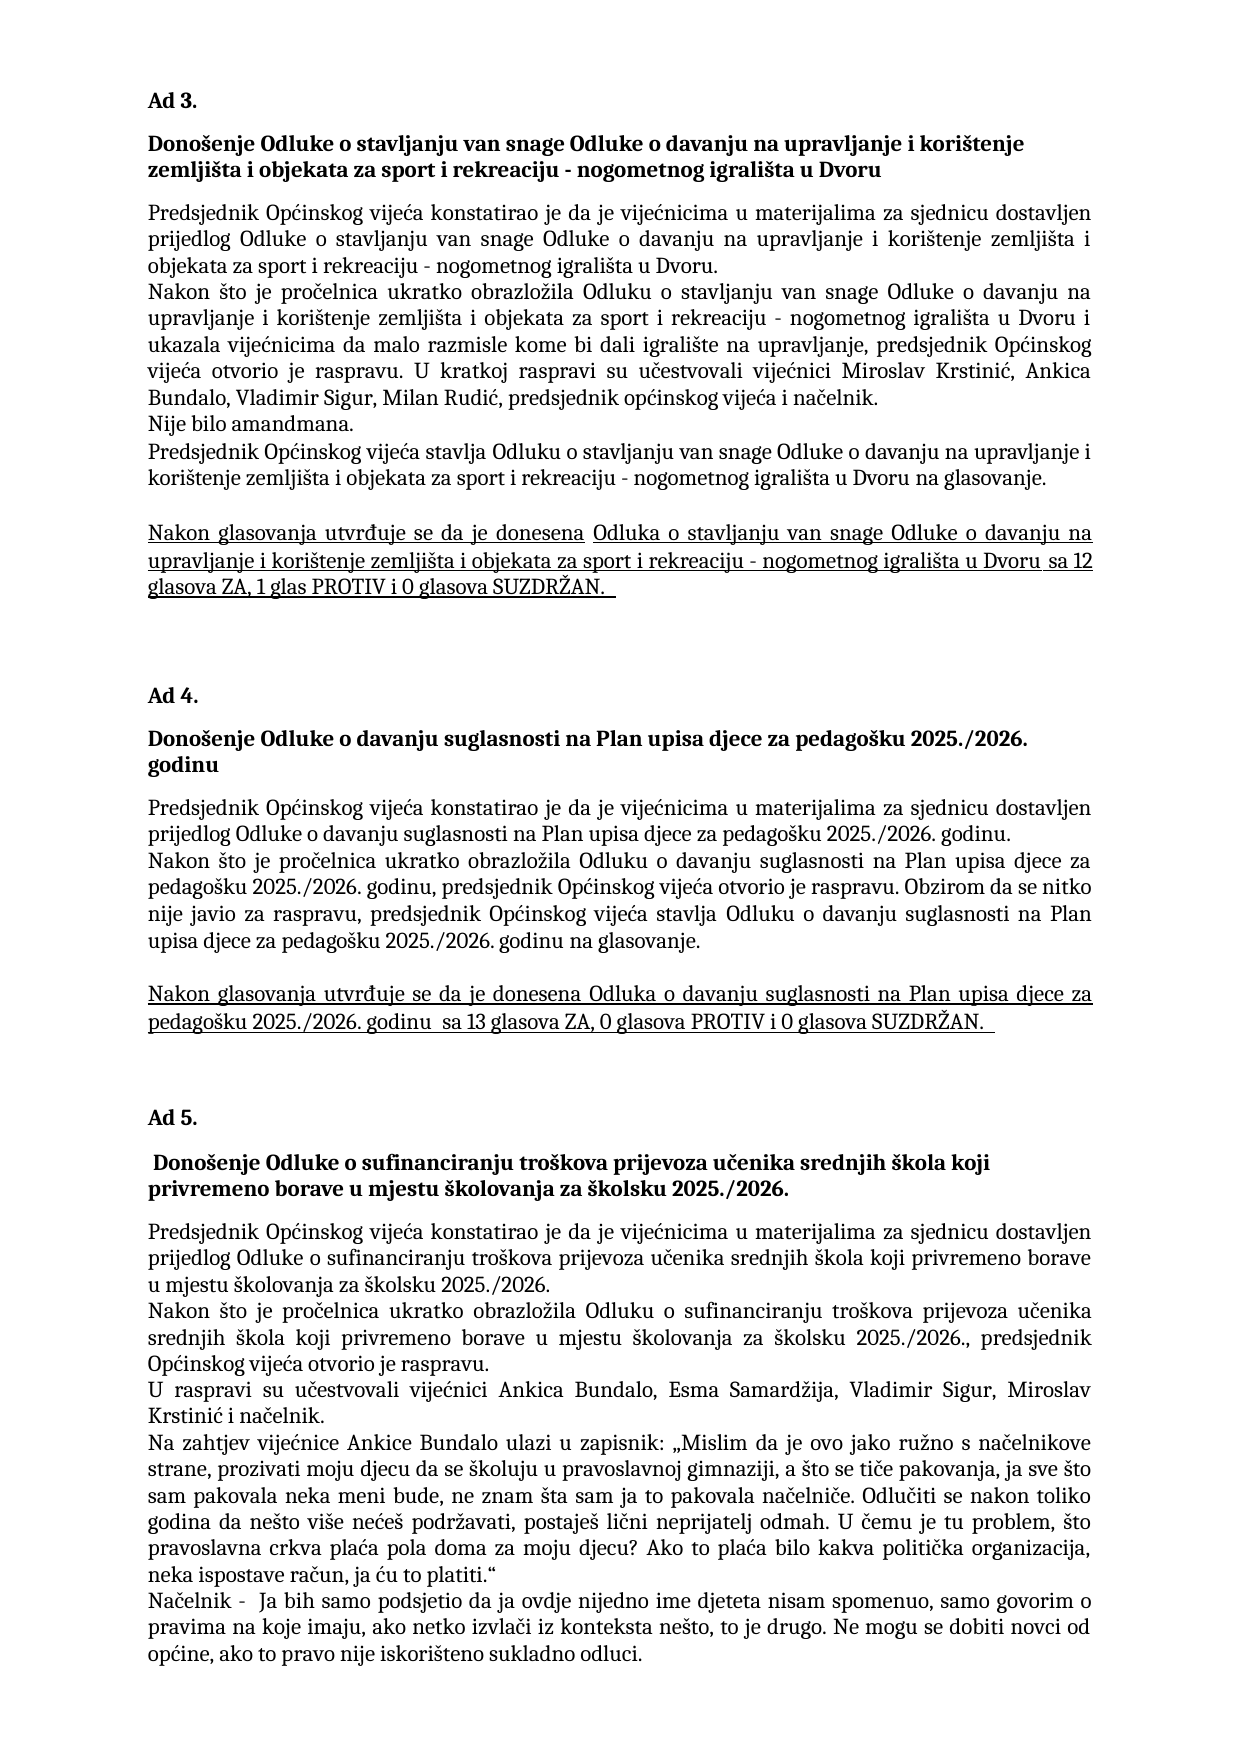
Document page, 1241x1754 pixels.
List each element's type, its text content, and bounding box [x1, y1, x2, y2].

text Nakon što je pročelnica ukratko obrazložila Odluku o sufinanciranju troškova prijevoza učenika srednjih škola koji privremeno borave u mjestu školovanja za školsku 2025./2026., predsjednik Općinskog vijeća otvorio je raspravu. [148, 1298, 1093, 1377]
text pedagošku 2025./2026. godinu sa 13 glasova ZA, 0 glasova PROTIV i 0 glasova SUZDRŽAN. [148, 1005, 1093, 1035]
text Donošenje Odluke o stavljanju van snage Odluke o davanju na upravljanje i korištenje zemljišta i objekata za sport i rekreaciju - nogometnog igrališta u Dvoru [148, 130, 1093, 183]
text Ad 5. [148, 1105, 1093, 1131]
text Načelnik - Ja bih samo podsjetio da ja ovdje nijedno ime djeteta nisam spomenuo, samo govorim o pravima na koje imaju, ako netko izvlači iz konteksta nešto, to je drugo. Ne mogu se dobiti novci od općine, ako to pravo nije iskorišteno sukladno odluci. [148, 1588, 1093, 1667]
text Nakon glasovanja utvrđuje se da je donesena Odluka o stavljanju van snage Odluke o davanju na upravljanje i korištenje zemljišta i objekata za sport i rekreaciju - nogometnog igrališta u Dvoru sa 12 [148, 518, 1093, 570]
text Predsjednik Općinskog vijeća konstatirao je da je vijećnicima u materijalima za sjednicu dostavljen prijedlog Odluke o stavljanju van snage Odluke o davanju na upravljanje i korištenje zemljišta i objekata za sport i rekreaciju - nogometnog igrališta u Dvoru. [148, 200, 1093, 279]
text Nije bilo amandmana. [148, 411, 1093, 437]
text Nakon što je pročelnica ukratko obrazložila Odluku o stavljanju van snage Odluke o davanju na upravljanje i korištenje zemljišta i objekata za sport i rekreaciju - nogometnog igrališta u Dvoru i ukazala vijećnicima da malo razmisle kome bi dali igralište na upravljanje, predsjednik Općinskog vijeća otvorio je raspravu. U kratkoj raspravi su učestvovali vijećnici Miroslav Krstinić, Ankica Bundalo, Vladimir Sigur, Milan Rudić, predsjednik općinskog vijeća i načelnik. [148, 279, 1093, 411]
text glasova ZA, 1 glas PROTIV i 0 glasova SUZDRŽAN. [148, 571, 1093, 600]
text U raspravi su učestvovali vijećnici Ankica Bundalo, Esma Samardžija, Vladimir Sigur, Miroslav Krstinić i načelnik. [148, 1377, 1093, 1430]
text Ad 4. [148, 681, 1093, 709]
text Predsjednik Općinskog vijeća konstatirao je da je vijećnicima u materijalima za sjednicu dostavljen prijedlog Odluke o davanju suglasnosti na Plan upisa djece za pedagošku 2025./2026. godinu. [148, 795, 1093, 848]
text Nakon glasovanja utvrđuje se da je donesena Odluka o davanju suglasnosti na Plan upisa djece za [148, 981, 1093, 1003]
text Nakon što je pročelnica ukratko obrazložila Odluku o davanju suglasnosti na Plan upisa djece za pedagošku 2025./2026. godinu, predsjednik Općinskog vijeća otvorio je raspravu. Obzirom da se nitko nije javio za raspravu, predsjednik Općinskog vijeća stavlja Odluku o davanju suglasnosti na Plan upisa djece za pedagošku 2025./2026. godinu na glasovanje. [148, 848, 1093, 955]
text Na zahtjev vijećnice Ankice Bundalo ulazi u zapisnik: „Mislim da je ovo jako ružno s načelnikove strane, prozivati moju djecu da se školuju u pravoslavnoj gimnaziji, a što se tiče pakovanja, ja sve što sam pakovala neka meni bude, ne znam šta sam ja to pakovala načelniče. Odlučiti se nakon toliko godina da nešto više nećeš podržavati, postaješ lični neprijatelj odmah. U čemu je tu problem, što pravoslavna crkva plaća pola doma za moju djecu? Ako to plaća bilo kakva politička organizacija, neka ispostave račun, ja ću to platiti.“ [148, 1430, 1093, 1588]
text Ad 3. [148, 87, 1093, 114]
text Predsjednik Općinskog vijeća stavlja Odluku o stavljanju van snage Odluke o davanju na upravljanje i korištenje zemljišta i objekata za sport i rekreaciju - nogometnog igrališta u Dvoru na glasovanje. [148, 437, 1093, 491]
text Donošenje Odluke o davanju suglasnosti na Plan upisa djece za pedagošku 2025./2026. godinu [148, 726, 1093, 778]
text Predsjednik Općinskog vijeća konstatirao je da je vijećnicima u materijalima za sjednicu dostavljen prijedlog Odluke o sufinanciranju troškova prijevoza učenika srednjih škola koji privremeno borave u mjestu školovanja za školsku 2025./2026. [148, 1219, 1093, 1298]
text Donošenje Odluke o sufinanciranju troškova prijevoza učenika srednjih škola koji privremeno borave u mjestu školovanja za školsku 2025./2026. [148, 1148, 1093, 1202]
